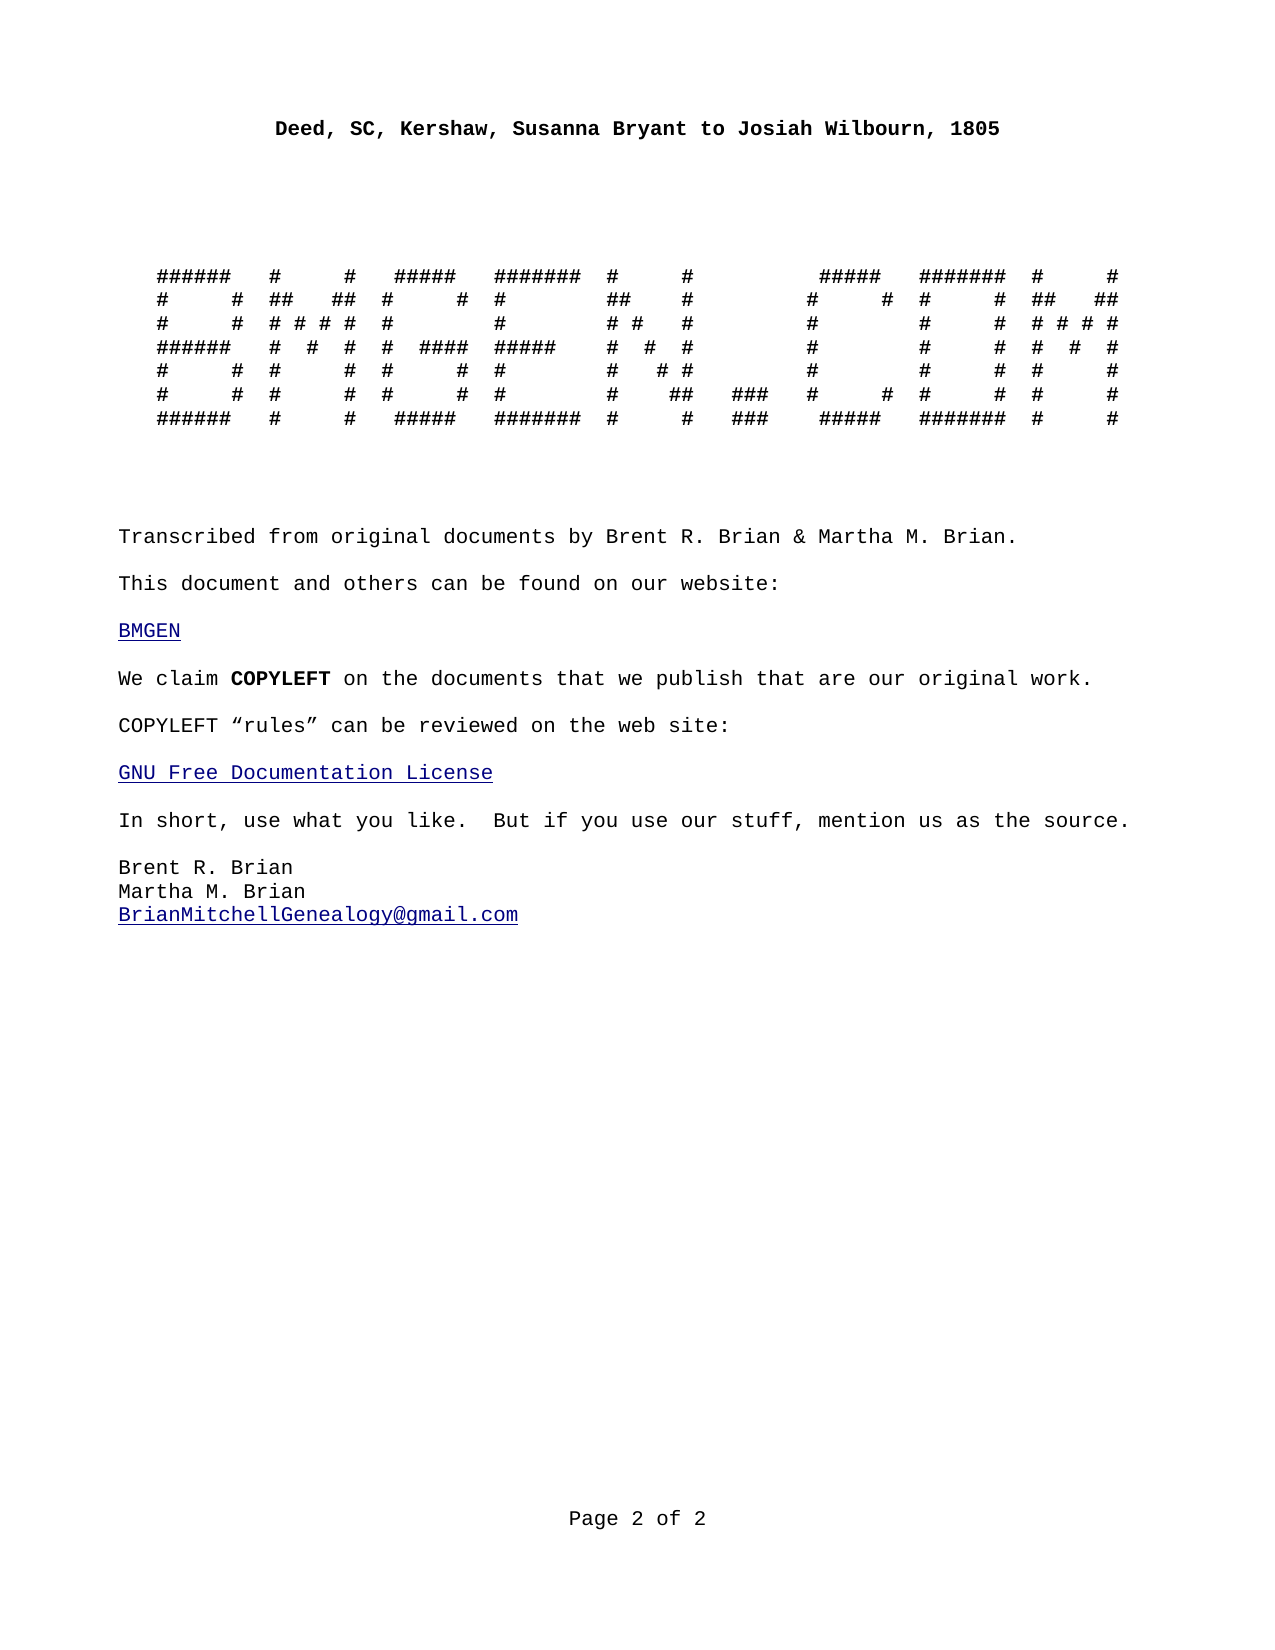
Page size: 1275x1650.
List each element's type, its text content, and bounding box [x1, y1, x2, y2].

text This document and others can be found on our website: [118, 573, 1157, 597]
text ###### # # ##### ####### # # ### ##### ####### # # [118, 408, 1157, 431]
text Martha M. Brian [118, 881, 1157, 904]
text Transcribed from original documents by Brent R. Brian & Martha M. Brian. [118, 526, 1157, 549]
text ###### # # ##### ####### # # ##### ####### # # [118, 266, 1157, 289]
text BrianMitchellGenealogy@gmail.com [118, 904, 1157, 928]
text # # # # # # # # ## ### # # # # # # [118, 384, 1157, 408]
text We claim COPYLEFT on the documents that we publish that are our original work. [118, 668, 1157, 691]
text COPYLEFT “rules” can be reviewed on the web site: [118, 715, 1157, 739]
text In short, use what you like. But if you use our stuff, mention us as the source. [118, 810, 1157, 833]
text Brent R. Brian [118, 857, 1157, 881]
text # # # # # # # # # # # # # # # [118, 360, 1157, 384]
text GNU Free Documentation License [118, 762, 1157, 786]
text BMGEN [118, 621, 1157, 644]
text ###### # # # # #### ##### # # # # # # # # # [118, 337, 1157, 360]
text # # ## ## # # # ## # # # # # ## ## [118, 289, 1157, 313]
text # # # # # # # # # # # # # # # # # # [118, 313, 1157, 337]
